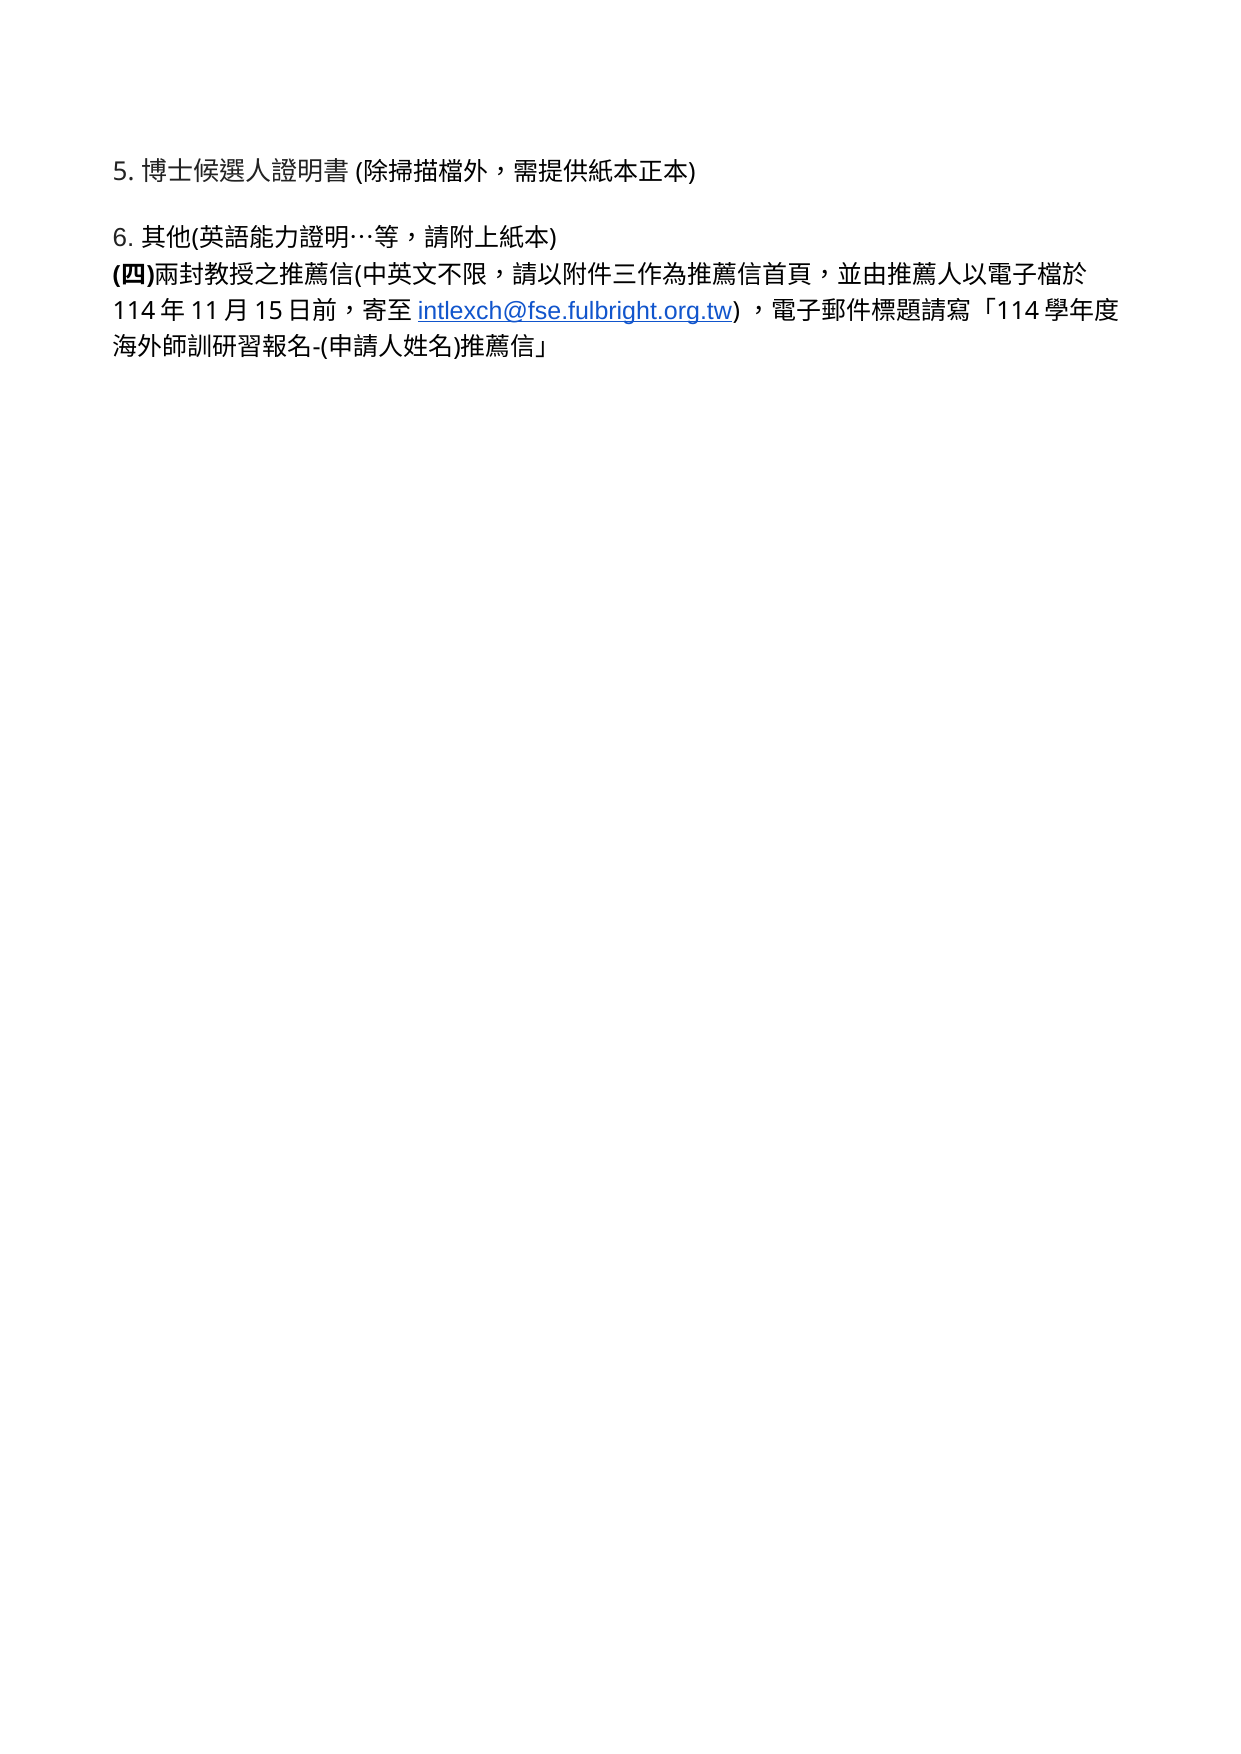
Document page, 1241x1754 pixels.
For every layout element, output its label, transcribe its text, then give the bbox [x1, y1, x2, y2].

text 6. 其他(英語能力證明…等，請附上紙本) [112, 218, 1128, 254]
text 5. 博士候選人證明書 (除掃描檔外，需提供紙本正本) [112, 150, 1128, 188]
text (四)兩封教授之推薦信(中英文不限，請以附件三作為推薦信首頁，並由推薦人以電子檔於114年11月15日前，寄至intlexch@fse.fulbright.org.tw) ，電子郵件標題請寫「114學年度海外師訓研習報名-(申請人姓名)推薦信」 [112, 254, 1128, 363]
